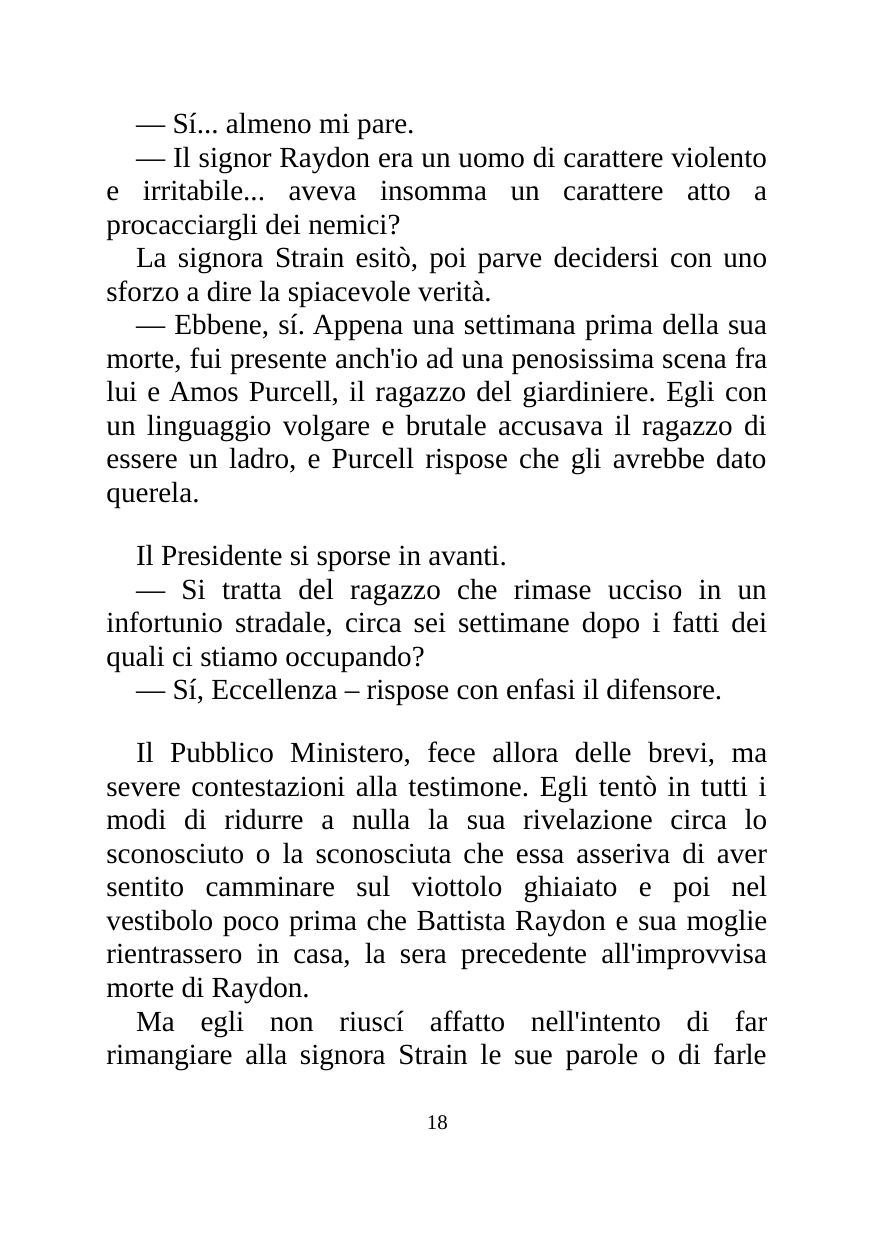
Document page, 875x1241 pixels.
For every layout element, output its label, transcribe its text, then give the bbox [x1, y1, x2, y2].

text — Si tratta del ragazzo che rimase ucciso in un infortunio stradale, circa sei settimane dopo i fatti dei quali ci stiamo occupando? [106, 572, 768, 672]
text — Sí... almeno mi pare. [106, 106, 768, 140]
text Il Pubblico Ministero, fece allora delle brevi, ma severe contestazioni alla testimone. Egli tentò in tutti i modi di ridurre a nulla la sua rivelazione circa lo sconosciuto o la sconosciuta che essa asseriva di aver sentito camminare sul viottolo ghiaiato e poi nel vestibolo poco prima che Battista Raydon e sua moglie rientrassero in casa, la sera precedente all'improvvisa morte di Raydon. [106, 735, 768, 1004]
text — Il signor Raydon era un uomo di carattere violento e irritabile... aveva insomma un carattere atto a procacciargli dei nemici? [106, 140, 768, 240]
text — Ebbene, sí. Appena una settimana prima della sua morte, fui presente anch'io ad una penosissima scena fra lui e Amos Purcell, il ragazzo del giardiniere. Egli con un linguaggio volgare e brutale accusava il ragazzo di essere un ladro, e Purcell rispose che gli avrebbe dato querela. [106, 307, 768, 509]
text La signora Strain esitò, poi parve decidersi con uno sforzo a dire la spiacevole verità. [106, 240, 768, 307]
text Ma egli non riuscí affatto nell'intento di far rimangiare alla signora Strain le sue parole o di farle [106, 1004, 768, 1071]
text — Sí, Eccellenza – rispose con enfasi il difensore. [106, 672, 768, 706]
text Il Presidente si sporse in avanti. [106, 538, 768, 572]
